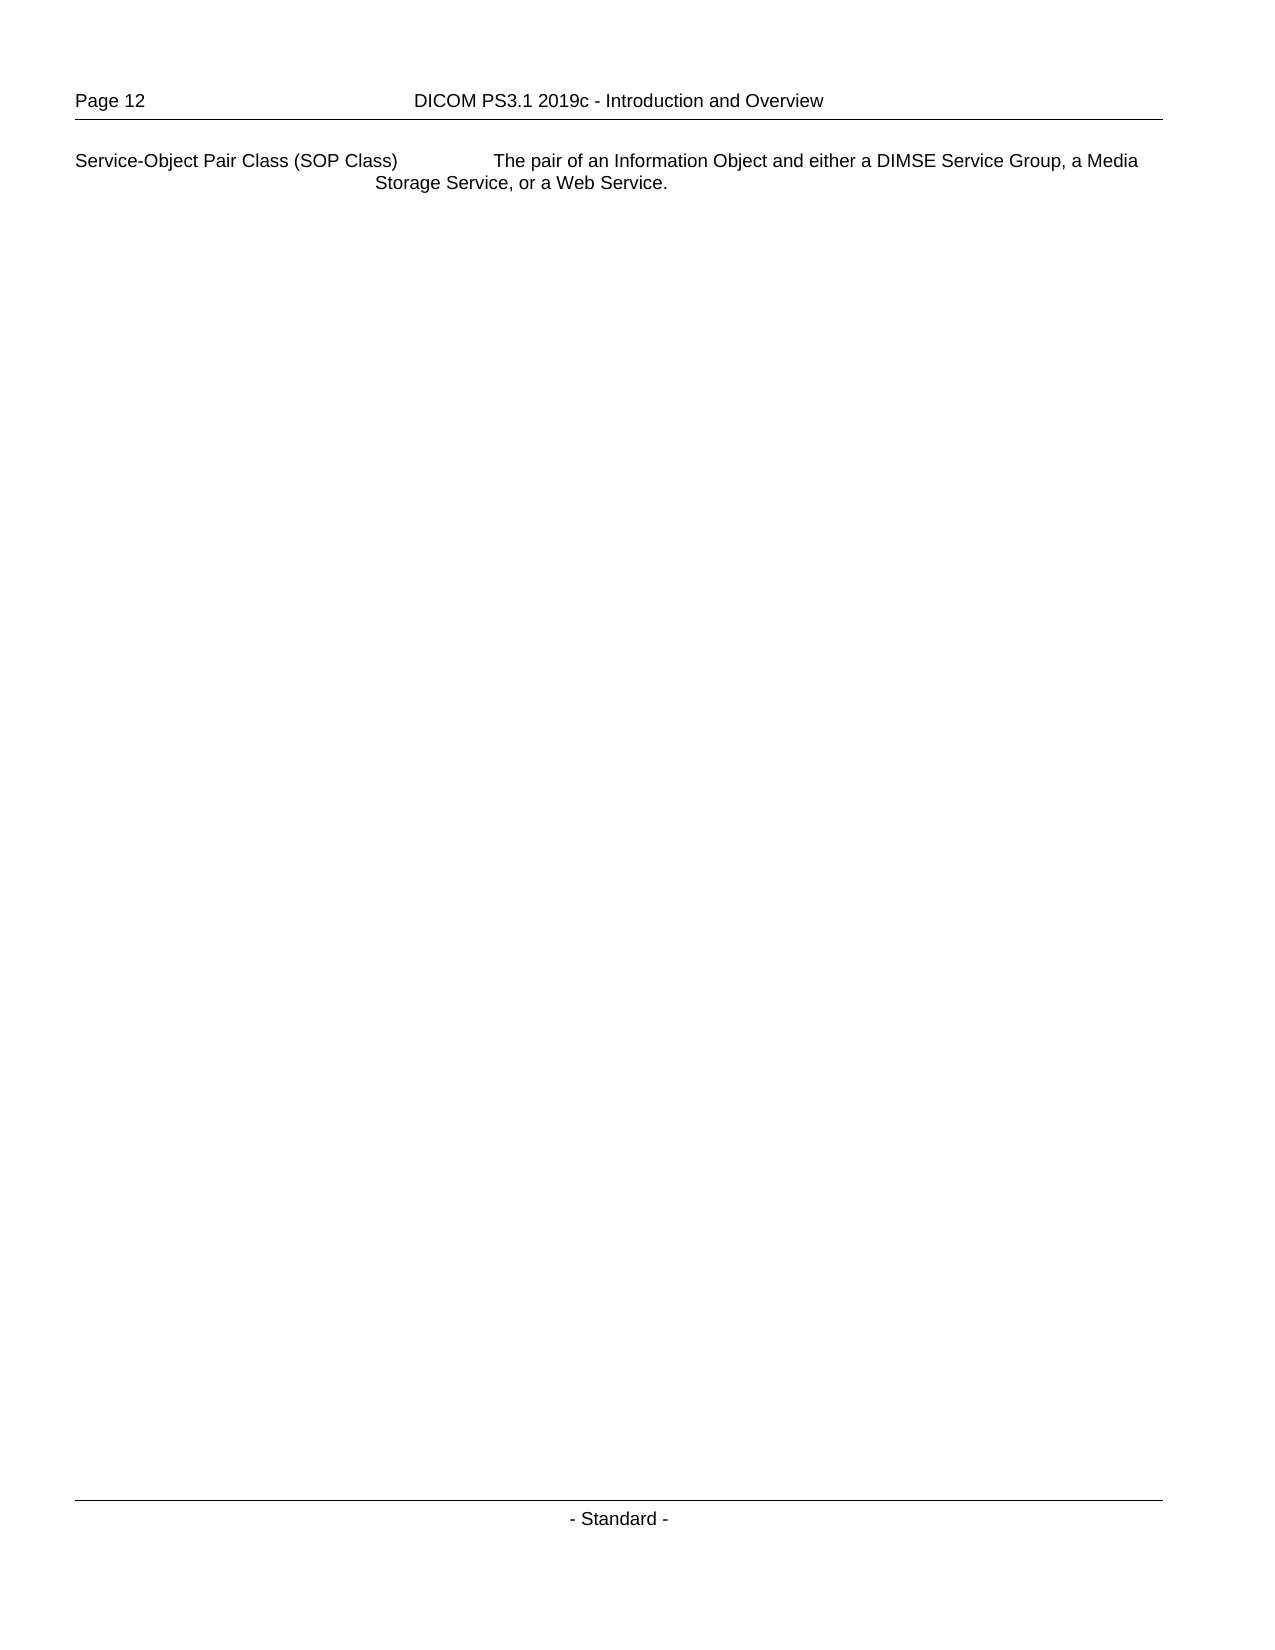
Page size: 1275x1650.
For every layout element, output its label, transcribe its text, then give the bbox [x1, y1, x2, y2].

text Service-Object Pair Class (SOP Class) The pair of an Information Object and either a DIMSE Service Group, a Media Storage Service, or a Web Service. [75, 150, 1162, 193]
